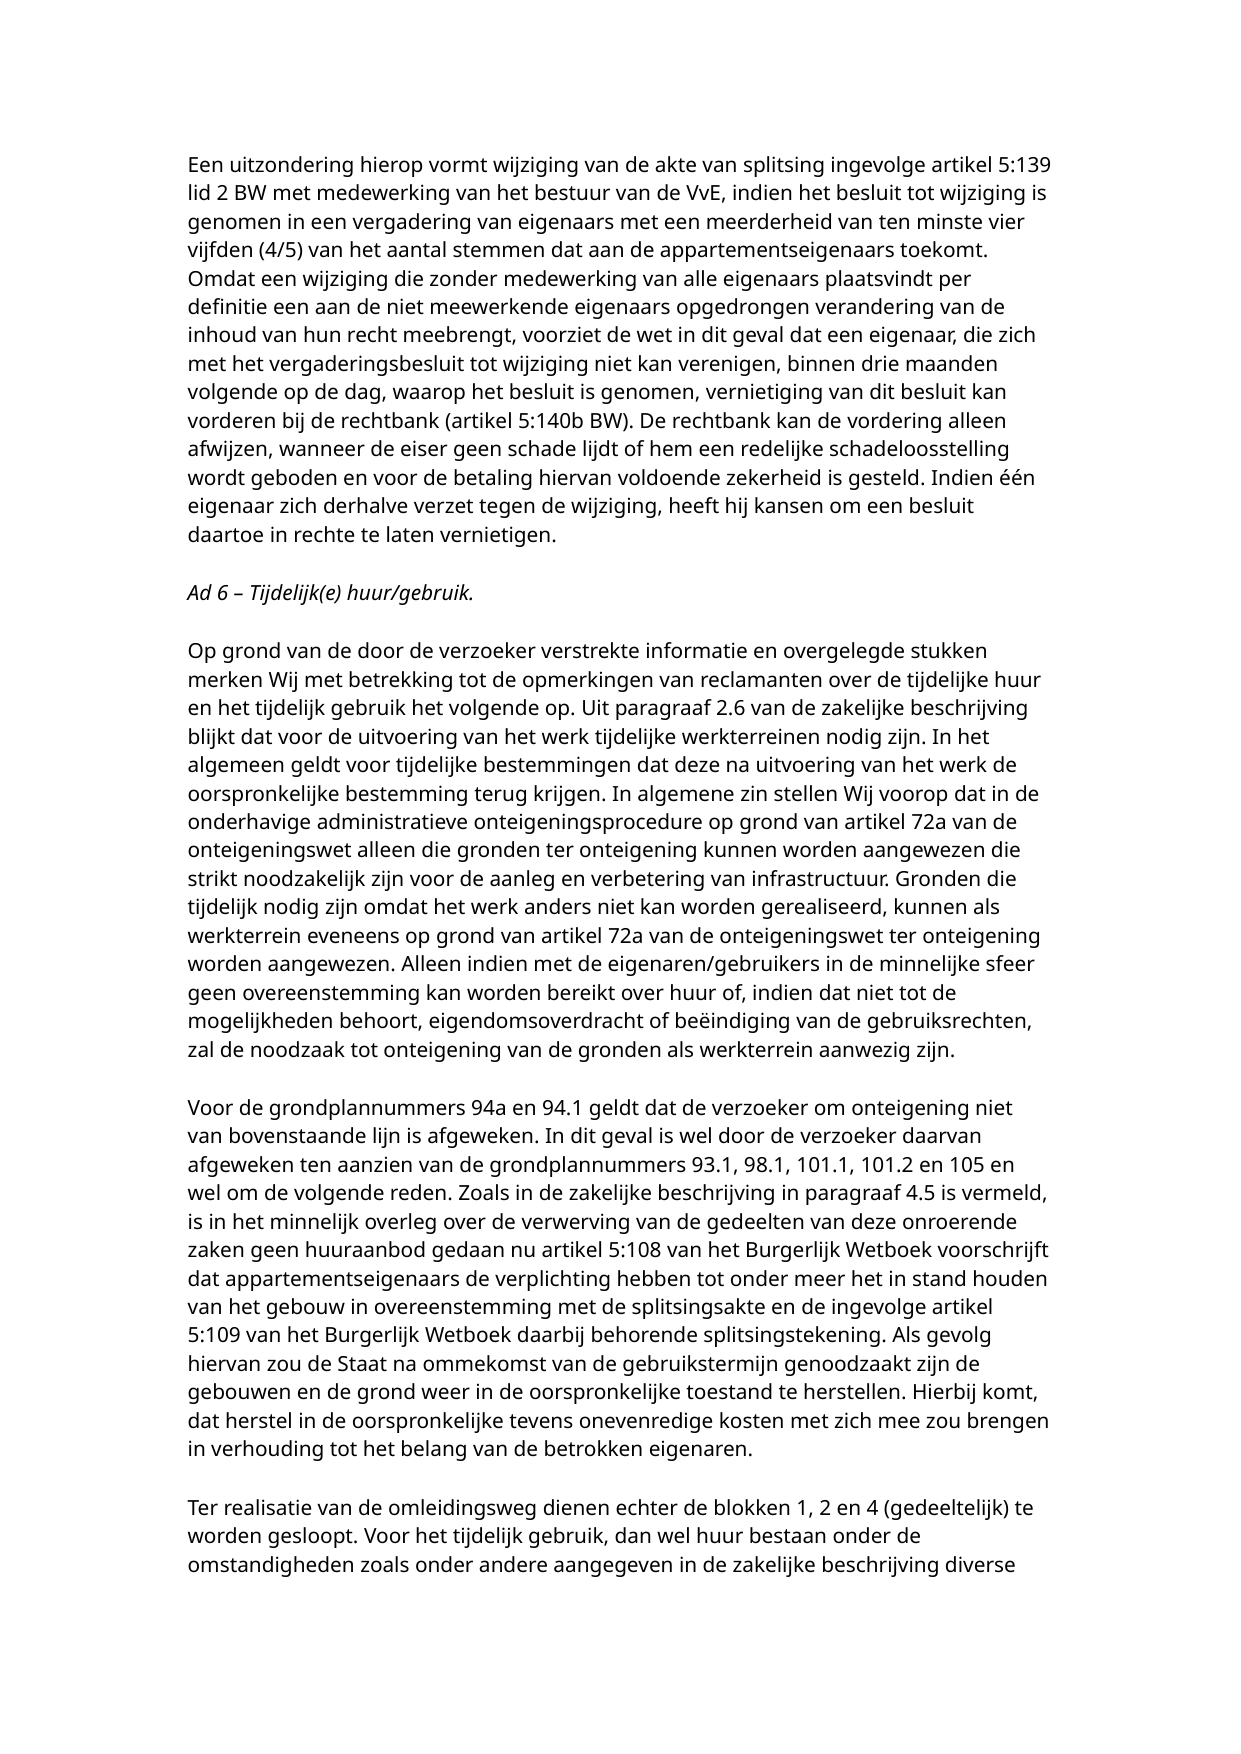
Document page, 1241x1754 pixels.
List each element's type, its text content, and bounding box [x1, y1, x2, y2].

text Ter realisatie van de omleidingsweg dienen echter de blokken 1, 2 en 4 (gedeeltelijk) te worden gesloopt. Voor het tijdelijk gebruik, dan wel huur bestaan onder de omstandigheden zoals onder andere aangegeven in de zakelijke beschrijving diverse [187, 1493, 1053, 1578]
text Voor de grondplannummers 94a en 94.1 geldt dat de verzoeker om onteigening niet van bovenstaande lijn is afgeweken. In dit geval is wel door de verzoeker daarvan afgeweken ten aanzien van de grondplannummers 93.1, 98.1, 101.1, 101.2 en 105 en wel om de volgende reden. Zoals in de zakelijke beschrijving in paragraaf 4.5 is vermeld, is in het minnelijk overleg over de verwerving van de gedeelten van deze onroerende zaken geen huuraanbod gedaan nu artikel 5:108 van het Burgerlijk Wetboek voorschrijft dat appartementseigenaars de verplichting hebben tot onder meer het in stand houden van het gebouw in overeenstemming met de splitsingsakte en de ingevolge artikel 5:109 van het Burgerlijk Wetboek daarbij behorende splitsingstekening. Als gevolg hiervan zou de Staat na ommekomst van de gebruikstermijn genoodzaakt zijn de gebouwen en de grond weer in de oorspronkelijke toestand te herstellen. Hierbij komt, dat herstel in de oorspronkelijke tevens onevenredige kosten met zich mee zou brengen in verhouding tot het belang van de betrokken eigenaren. [187, 1093, 1053, 1463]
text Een uitzondering hierop vormt wijziging van de akte van splitsing ingevolge artikel 5:139 lid 2 BW met medewerking van het bestuur van de VvE, indien het besluit tot wijziging is genomen in een vergadering van eigenaars met een meerderheid van ten minste vier vijfden (4/5) van het aantal stemmen dat aan de appartementseigenaars toekomt. Omdat een wijziging die zonder medewerking van alle eigenaars plaatsvindt per definitie een aan de niet meewerkende eigenaars opgedrongen verandering van de inhoud van hun recht meebrengt, voorziet de wet in dit geval dat een eigenaar, die zich met het vergaderingsbesluit tot wijziging niet kan verenigen, binnen drie maanden volgende op de dag, waarop het besluit is genomen, vernietiging van dit besluit kan vorderen bij de rechtbank (artikel 5:140b BW). De rechtbank kan de vordering alleen afwijzen, wanneer de eiser geen schade lijdt of hem een redelijke schadeloosstelling wordt geboden en voor de betaling hiervan voldoende zekerheid is gesteld. Indien één eigenaar zich derhalve verzet tegen de wijziging, heeft hij kansen om een besluit daartoe in rechte te laten vernietigen. [187, 150, 1053, 548]
text Op grond van de door de verzoeker verstrekte informatie en overgelegde stukken merken Wij met betrekking tot de opmerkingen van reclamanten over de tijdelijke huur en het tijdelijk gebruik het volgende op. Uit paragraaf 2.6 van de zakelijke beschrijving blijkt dat voor de uitvoering van het werk tijdelijke werkterreinen nodig zijn. In het algemeen geldt voor tijdelijke bestemmingen dat deze na uitvoering van het werk de oorspronkelijke bestemming terug krijgen. In algemene zin stellen Wij voorop dat in de onderhavige administratieve onteigeningsprocedure op grond van artikel 72a van de onteigeningswet alleen die gronden ter onteigening kunnen worden aangewezen die strikt noodzakelijk zijn voor de aanleg en verbetering van infrastructuur. Gronden die tijdelijk nodig zijn omdat het werk anders niet kan worden gerealiseerd, kunnen als werkterrein eveneens op grond van artikel 72a van de onteigeningswet ter onteigening worden aangewezen. Alleen indien met de eigenaren/gebruikers in de minnelijke sfeer geen overeenstemming kan worden bereikt over huur of, indien dat niet tot de mogelijkheden behoort, eigendomsoverdracht of beëindiging van de gebruiksrechten, zal de noodzaak tot onteigening van de gronden als werkterrein aanwezig zijn. [187, 637, 1053, 1063]
text Ad 6 – Tijdelijk(e) huur/gebruik. [187, 578, 1053, 607]
